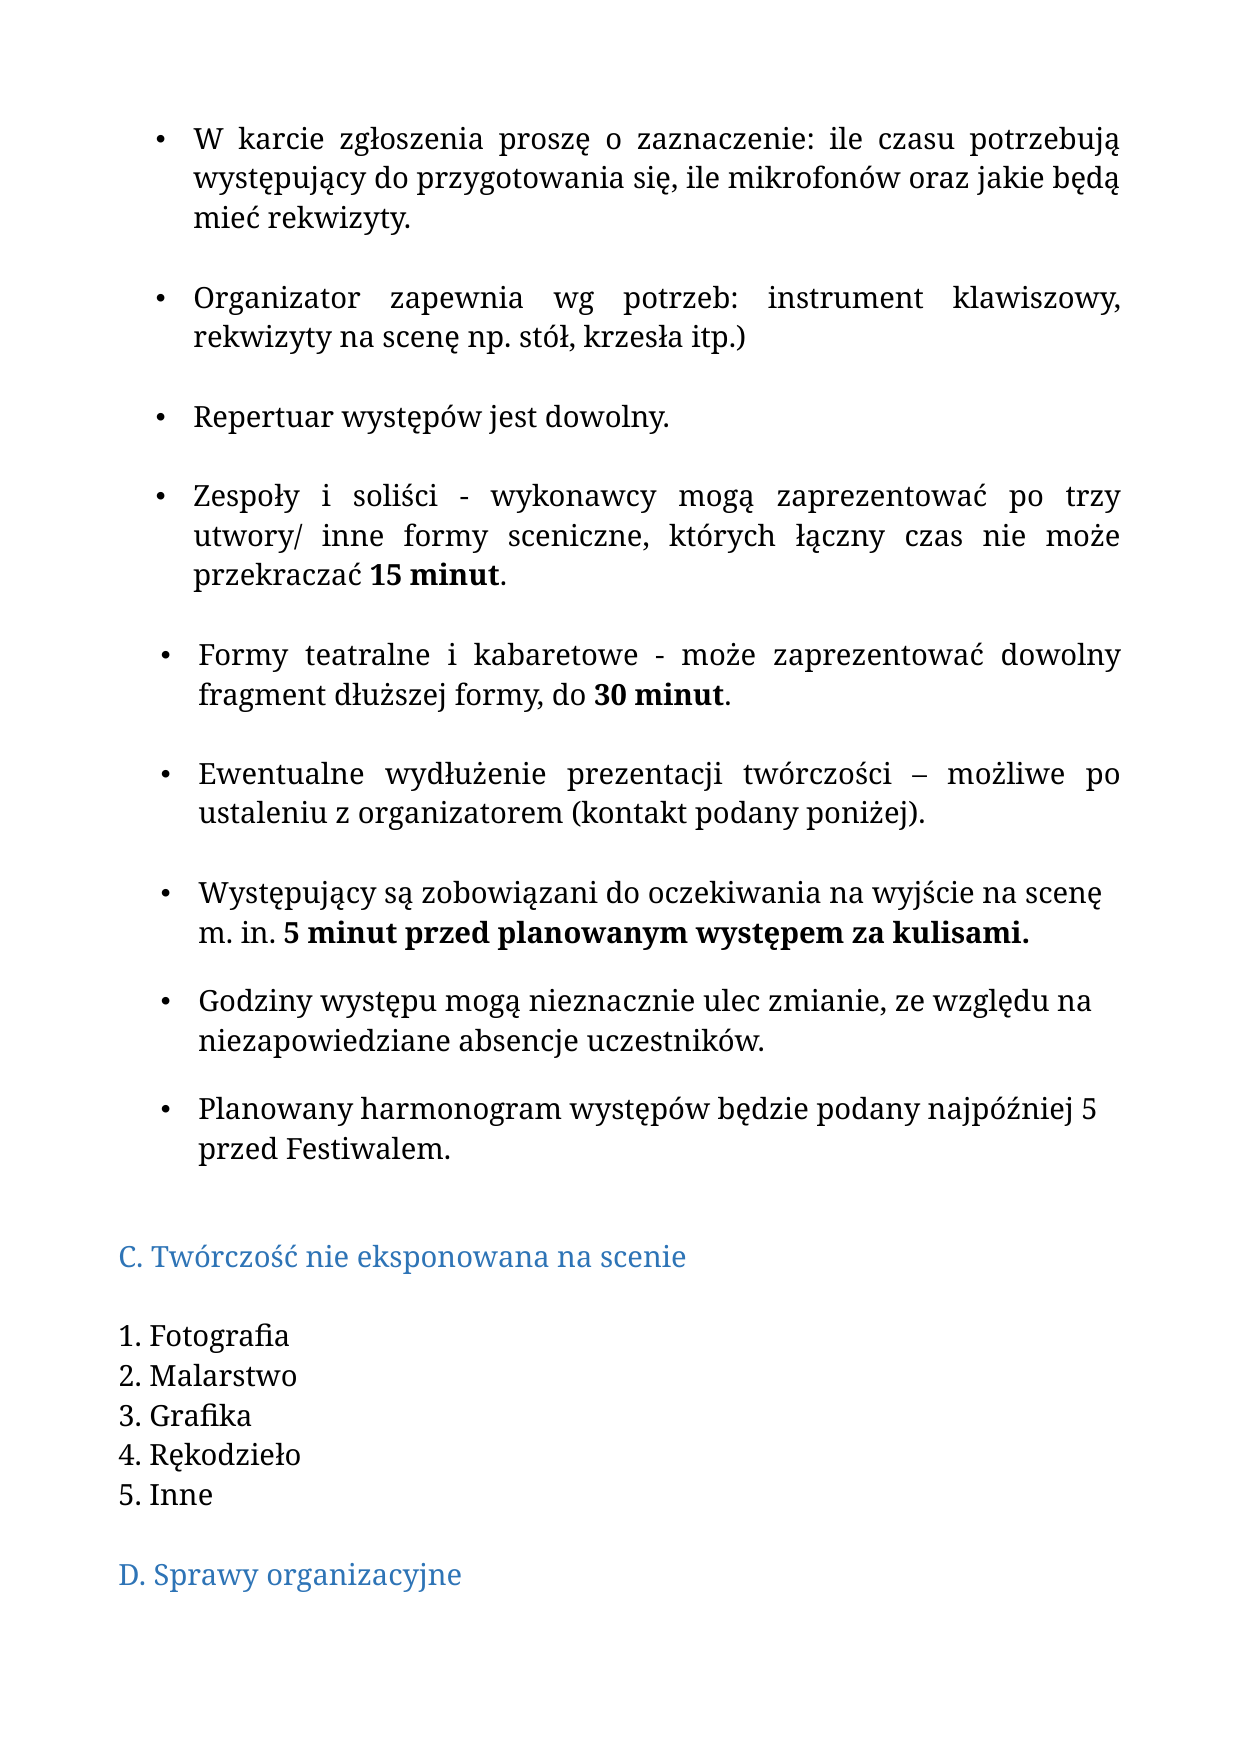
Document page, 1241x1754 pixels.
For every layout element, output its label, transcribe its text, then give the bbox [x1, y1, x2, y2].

text 3. Grafika [118, 1395, 1122, 1435]
list Formy teatralne i kabaretowe - może zaprezentować dowolny fragment dłuższej formy, do 30 minut. [161, 634, 1122, 713]
list Godziny występu mogą nieznacznie ulec zmianie, ze względu na niezapowiedziane absencje uczestników. [161, 980, 1122, 1060]
text 2. Malarstwo [118, 1355, 1122, 1395]
list Repertuar występów jest dowolny. [156, 396, 1122, 436]
list Organizator zapewnia wg potrzeb: instrument klawiszowy, rekwizyty na scenę np. stół, krzesła itp.) [156, 277, 1122, 356]
text 4. Rękodzieło [118, 1435, 1122, 1474]
list Zespoły i soliści - wykonawcy mogą zaprezentować po trzy utwory/ inne formy sceniczne, których łączny czas nie może przekraczać 15 minut. [156, 475, 1122, 594]
text 1. Fotografia [118, 1316, 1122, 1355]
list W karcie zgłoszenia proszę o zaznaczenie: ile czasu potrzebują występujący do przygotowania się, ile mikrofonów oraz jakie będą mieć rekwizyty. [156, 118, 1122, 237]
list Występujący są zobowiązani do oczekiwania na wyjście na scenę m. in. 5 minut przed planowanym występem za kulisami. [161, 872, 1122, 952]
text D. Sprawy organizacyjne [118, 1554, 1122, 1593]
text 5. Inne [118, 1474, 1122, 1514]
list Ewentualne wydłużenie prezentacji twórczości – możliwe po ustaleniu z organizatorem (kontakt podany poniżej). [161, 753, 1122, 832]
text C. Twórczość nie eksponowana na scenie [118, 1236, 1122, 1276]
list Planowany harmonogram występów będzie podany najpóźniej 5 przed Festiwalem. [161, 1088, 1122, 1168]
